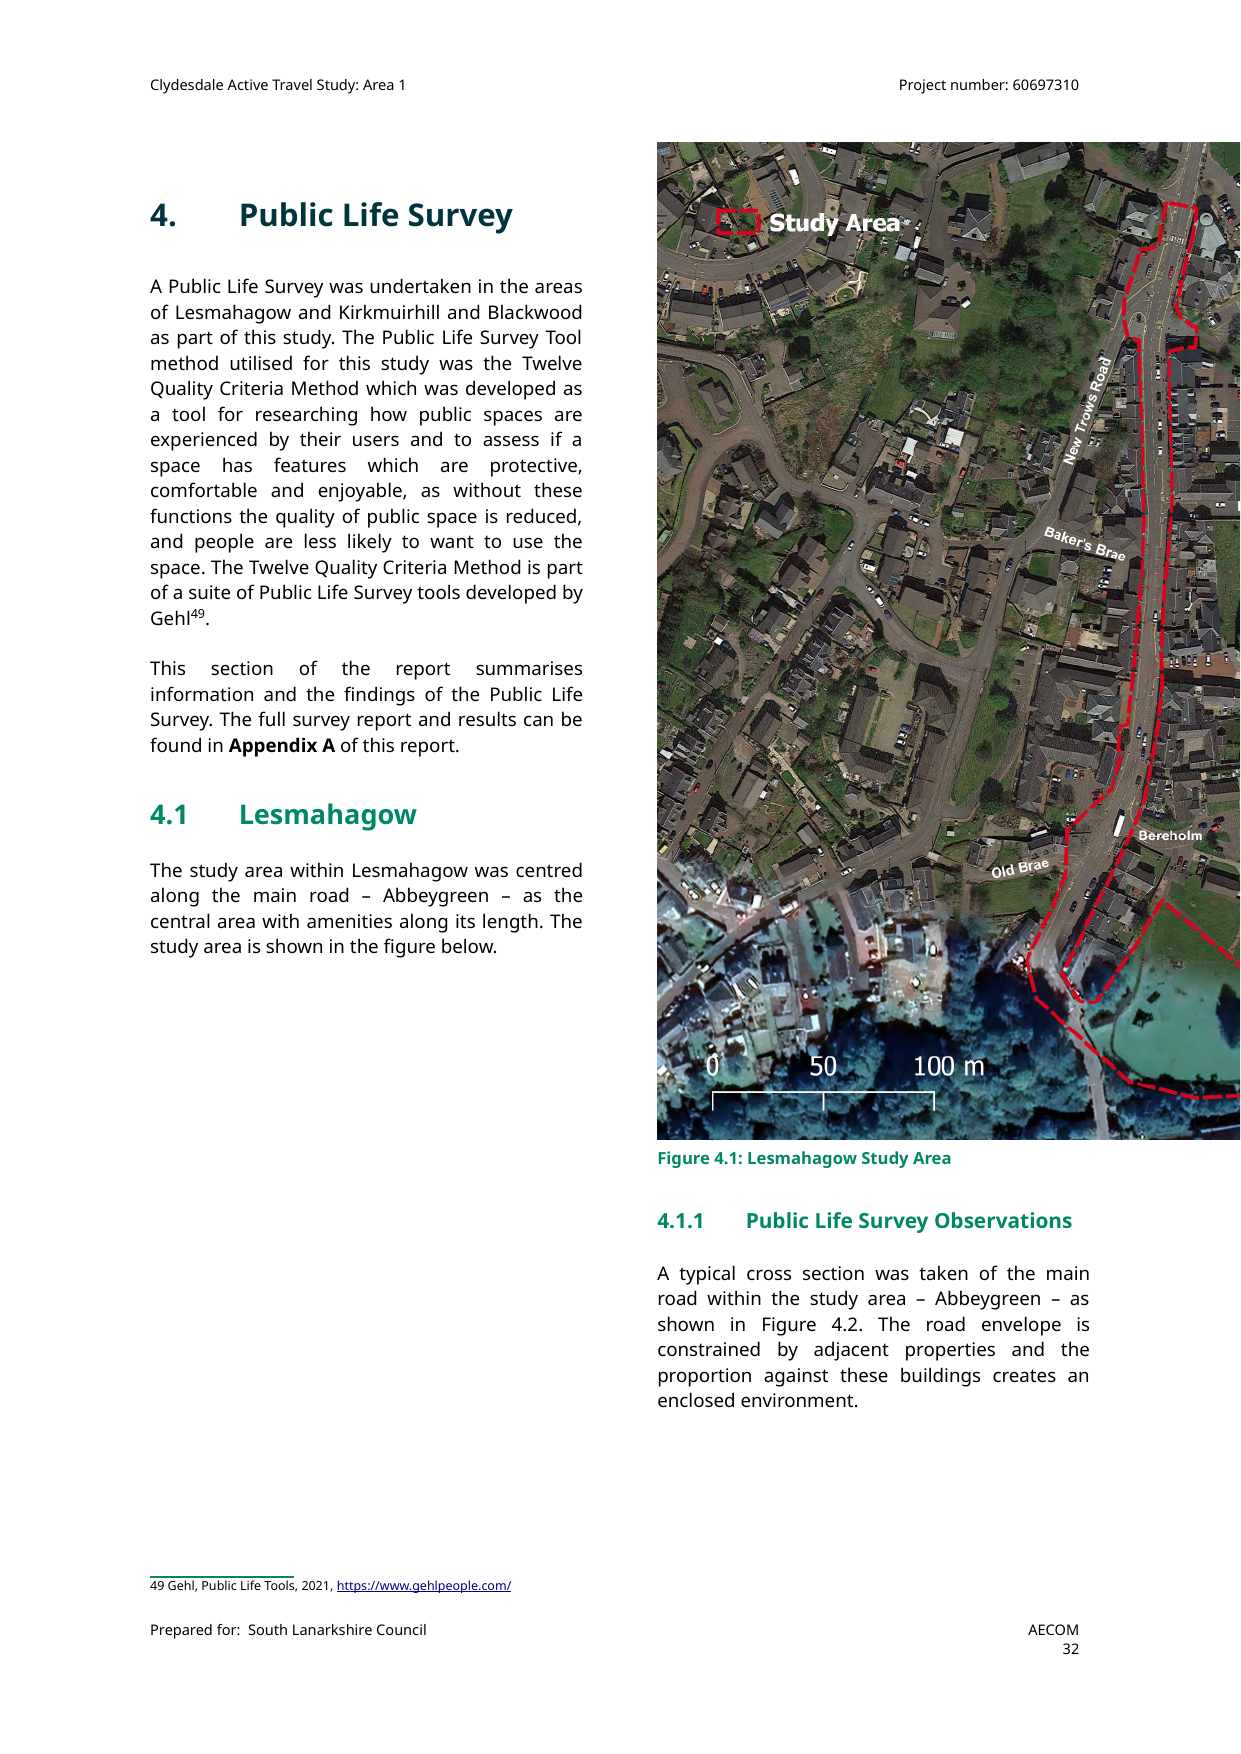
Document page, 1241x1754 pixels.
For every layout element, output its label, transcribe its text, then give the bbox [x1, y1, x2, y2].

subtitle Public Life Survey Observations [657, 1207, 1090, 1235]
text Figure 4.1: Lesmahagow Study Area [657, 1144, 1090, 1169]
subtitle Lesmahagow [150, 795, 583, 832]
text The study area within Lesmahagow was centred along the main road – Abbeygreen – as the central area with amenities along its length. The study area is shown in the figure below. [150, 857, 583, 959]
text A typical cross section was taken of the main road within the study area – Abbeygreen – as shown in Figure 4.2. The road envelope is constrained by adjacent properties and the proportion against these buildings creates an enclosed environment. [657, 1260, 1090, 1413]
text This section of the report summarises information and the findings of the Public Life Survey. The full survey report and results can be found in Appendix A of this report. [150, 656, 583, 758]
text A Public Life Survey was undertaken in the areas of Lesmahagow and Kirkmuirhill and Blackwood as part of this study. The Public Life Survey Tool method utilised for this study was the Twelve Quality Criteria Method which was developed as a tool for researching how public spaces are experienced by their users and to assess if a space has features which are protective, comfortable and enjoyable, as without these functions the quality of public space is reduced, and people are less likely to want to use the space. The Twelve Quality Criteria Method is part of a suite of Public Life Survey tools developed by Gehl. [150, 273, 583, 631]
subtitle Public Life Survey [150, 193, 583, 236]
text Gehl, Public Life Tools, 2021, https://www.gehlpeople.com/ [150, 1577, 583, 1594]
